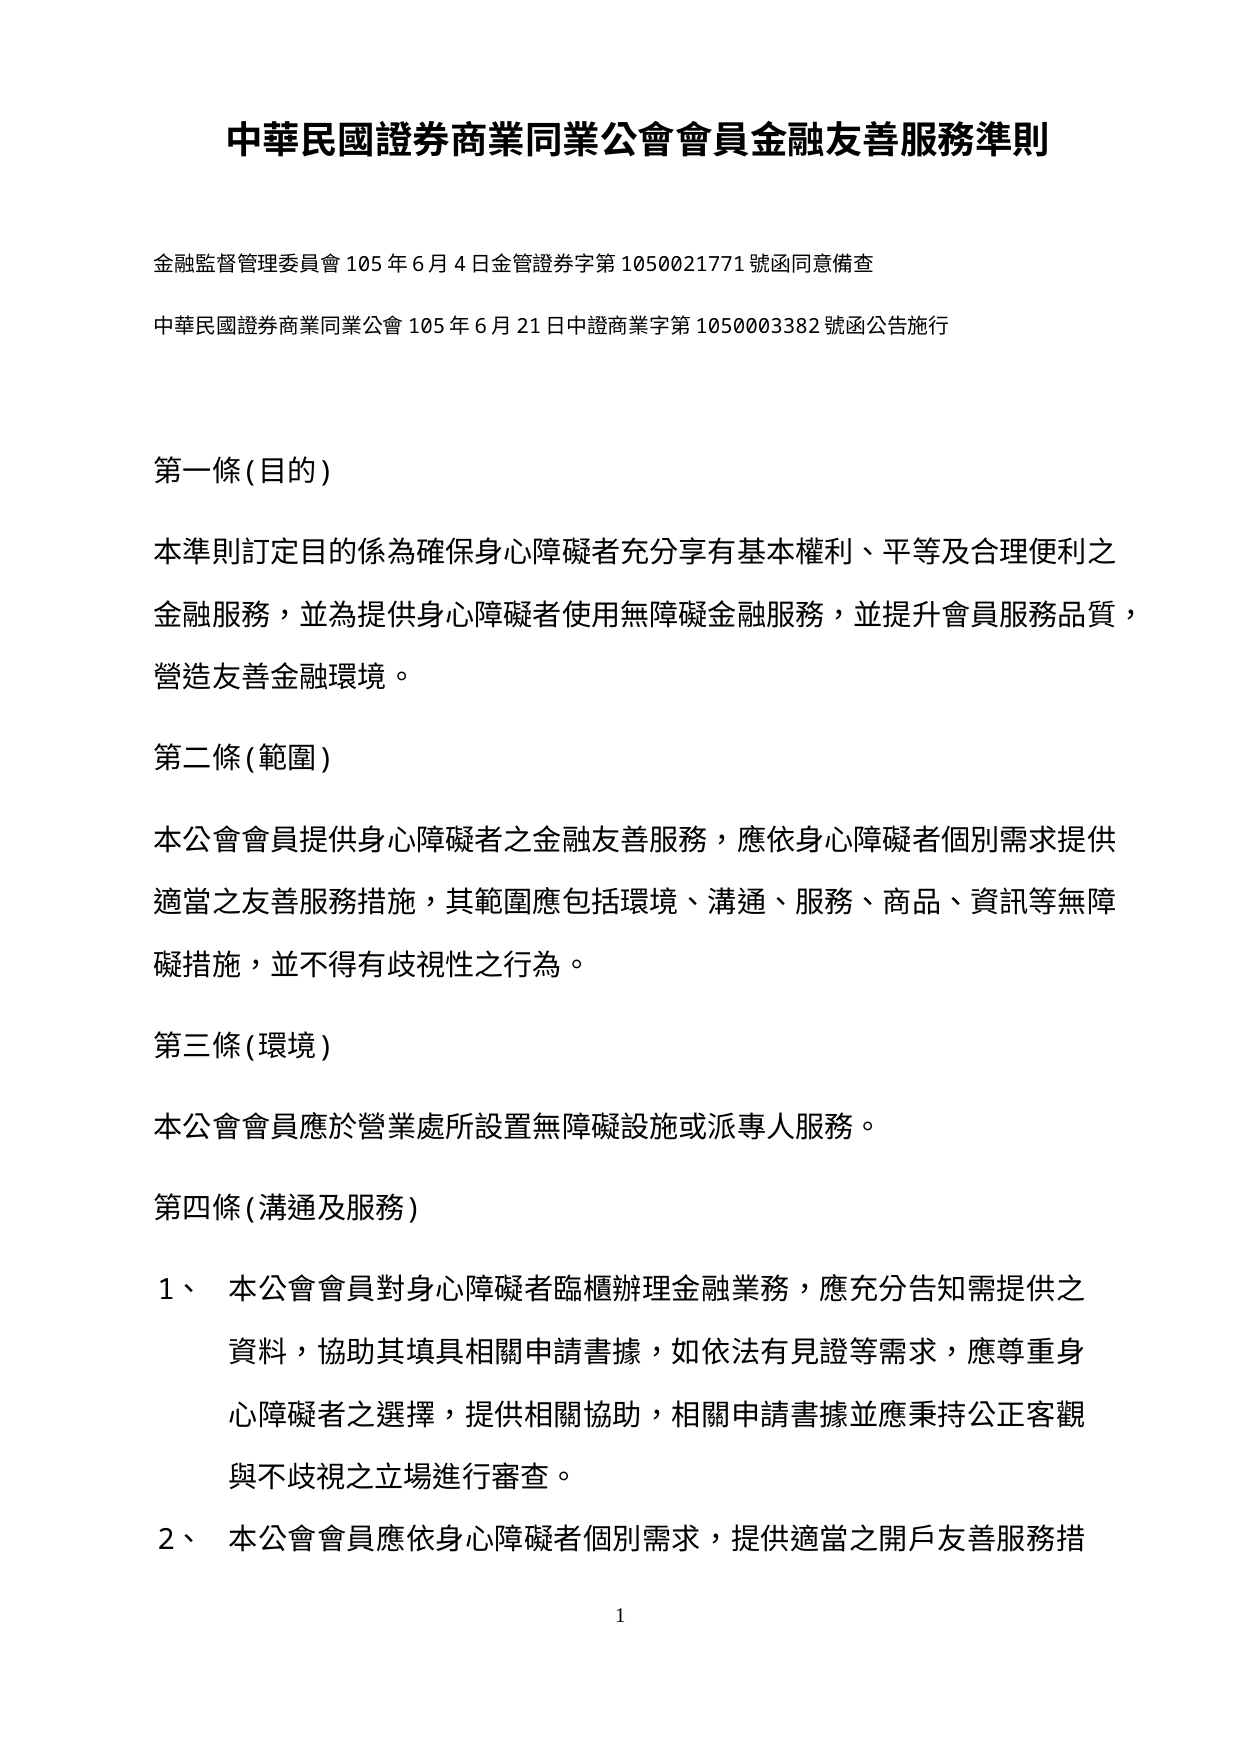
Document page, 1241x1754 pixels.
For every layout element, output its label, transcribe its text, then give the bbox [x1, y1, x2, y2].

list 本公會會員對身心障礙者臨櫃辦理金融業務，應充分告知需提供之資料，協助其填具相關申請書據，如依法有見證等需求，應尊重身心障礙者之選擇，提供相關協助，相關申請書據並應秉持公正客觀與不歧視之立場進行審查。 [157, 1246, 1087, 1496]
text 中華民國證券商業同業公會105年6月21日中證商業字第1050003382號函公告施行 [153, 283, 1087, 346]
text 中華民國證券商業同業公會會員金融友善服務準則 [153, 96, 1122, 158]
text 第二條(範圍) [153, 714, 1084, 777]
text 第一條(目的) [153, 427, 1084, 489]
text 第四條(溝通及服務) [153, 1164, 1084, 1227]
text 金融監督管理委員會105年6月4日金管證券字第1050021771號函同意備查 [153, 221, 1087, 283]
text 第三條(環境) [153, 1002, 1084, 1064]
list 本公會會員應依身心障礙者個別需求，提供適當之開戶友善服務措 [157, 1496, 1087, 1558]
text 本公會會員應於營業處所設置無障礙設施或派專人服務。 [153, 1083, 1122, 1146]
text 本準則訂定目的係為確保身心障礙者充分享有基本權利、平等及合理便利之金融服務，並為提供身心障礙者使用無障礙金融服務，並提升會員服務品質，營造友善金融環境。 [153, 508, 1122, 696]
text 本公會會員提供身心障礙者之金融友善服務，應依身心障礙者個別需求提供適當之友善服務措施，其範圍應包括環境、溝通、服務、商品、資訊等無障礙措施，並不得有歧視性之行為。 [153, 796, 1122, 983]
